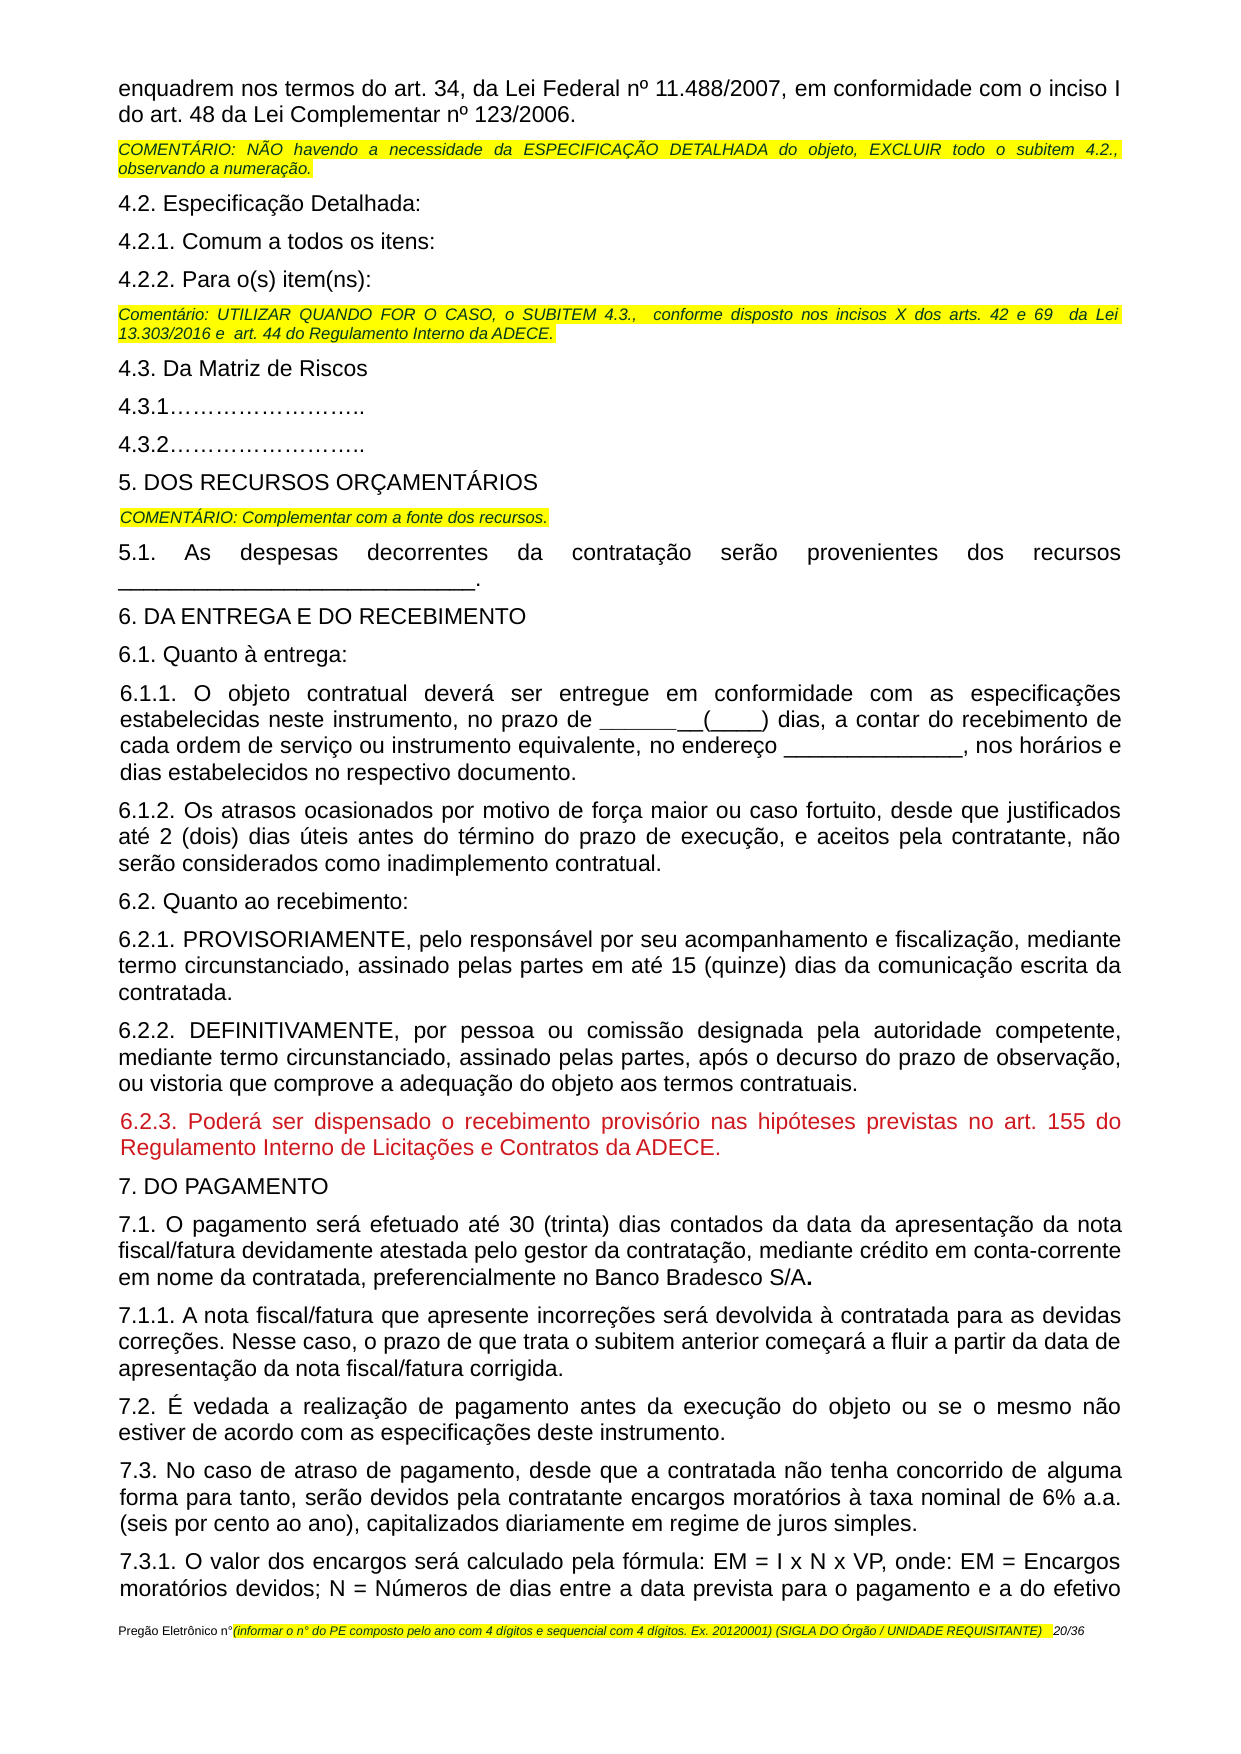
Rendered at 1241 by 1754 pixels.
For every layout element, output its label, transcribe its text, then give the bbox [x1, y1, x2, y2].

text 6.2.1. PROVISORIAMENTE, pelo responsável por seu acompanhamento e fiscalização, mediante termo circunstanciado, assinado pelas partes em até 15 (quinze) dias da comunicação escrita da contratada. [118, 926, 1122, 1005]
text 7. DO PAGAMENTO [118, 1173, 1122, 1199]
text Comentário: UTILIZAR QUANDO FOR O CASO, o SUBITEM 4.3., conforme disposto nos incisos X dos arts. 42 e 69 da Lei 13.303/2016 e art. 44 do Regulamento Interno da ADECE. [118, 304, 1122, 343]
text 7.3. No caso de atraso de pagamento, desde que a contratada não tenha concorrido de alguma forma para tanto, serão devidos pela contratante encargos moratórios à taxa nominal de 6% a.a. (seis por cento ao ano), capitalizados diariamente em regime de juros simples. [119, 1457, 1122, 1536]
text 4.2.2. Para o(s) item(ns): [118, 266, 1122, 293]
text 7.3.1. O valor dos encargos será calculado pela fórmula: EM = I x N x VP, onde: EM = Encargos moratórios devidos; N = Números de dias entre a data prevista para o pagamento e a do efetivo [119, 1548, 1122, 1601]
text 6.1. Quanto à entrega: [118, 641, 1122, 668]
text 6.1.2. Os atrasos ocasionados por motivo de força maior ou caso fortuito, desde que justificados até 2 (dois) dias úteis antes do término do prazo de execução, e aceitos pela contratante, não serão considerados como inadimplemento contratual. [118, 797, 1122, 876]
text 6.1.1. O objeto contratual deverá ser entregue em conformidade com as especificações estabelecidas neste instrumento, no prazo de ________(____) dias, a contar do recebimento de cada ordem de serviço ou instrumento equivalente, no endereço ______________, nos horários e dias estabelecidos no respectivo documento. [119, 680, 1122, 785]
text 6.2. Quanto ao recebimento: [118, 888, 1122, 914]
text 4.3.1…………………….. [118, 393, 1122, 419]
text 6.2.3. Poderá ser dispensado o recebimento provisório nas hipóteses previstas no art. 155 do Regulamento Interno de Licitações e Contratos da ADECE. [120, 1108, 1122, 1161]
text enquadrem nos termos do art. 34, da Lei Federal nº 11.488/2007, em conformidade com o inciso I do art. 48 da Lei Complementar nº 123/2006. [118, 75, 1121, 128]
text 4.3.2…………………….. [118, 431, 1122, 457]
text 6.2.2. DEFINITIVAMENTE, por pessoa ou comissão designada pela autoridade competente, mediante termo circunstanciado, assinado pelas partes, após o decurso do prazo de observação, ou vistoria que comprove a adequação do objeto aos termos contratuais. [118, 1017, 1122, 1096]
text 5.1. As despesas decorrentes da contratação serão provenientes dos recursos ____________________________. [118, 539, 1122, 591]
text COMENTÁRIO: Complementar com a fonte dos recursos. [120, 508, 1122, 527]
text 4.2.1. Comum a todos os itens: [118, 228, 1122, 254]
text 4.2. Especificação Detalhada: [118, 190, 1122, 216]
text 4.3. Da Matriz de Riscos [118, 355, 1122, 381]
text 7.2. É vedada a realização de pagamento antes da execução do objeto ou se o mesmo não estiver de acordo com as especificações deste instrumento. [118, 1393, 1122, 1445]
text COMENTÁRIO: NÃO havendo a necessidade da ESPECIFICAÇÃO DETALHADA do objeto, EXCLUIR todo o subitem 4.2., observando a numeração. [118, 139, 1122, 178]
text 5. DOS RECURSOS ORÇAMENTÁRIOS [118, 469, 1122, 496]
text 7.1.1. A nota fiscal/fatura que apresente incorreções será devolvida à contratada para as devidas correções. Nesse caso, o prazo de que trata o subitem anterior começará a fluir a partir da data de apresentação da nota fiscal/fatura corrigida. [118, 1302, 1122, 1381]
text 7.1. O pagamento será efetuado até 30 (trinta) dias contados da data da apresentação da nota fiscal/fatura devidamente atestada pelo gestor da contratação, mediante crédito em conta-corrente em nome da contratada, preferencialmente no Banco Bradesco S/A. [118, 1211, 1122, 1290]
text 6. DA ENTREGA E DO RECEBIMENTO [118, 603, 1122, 629]
